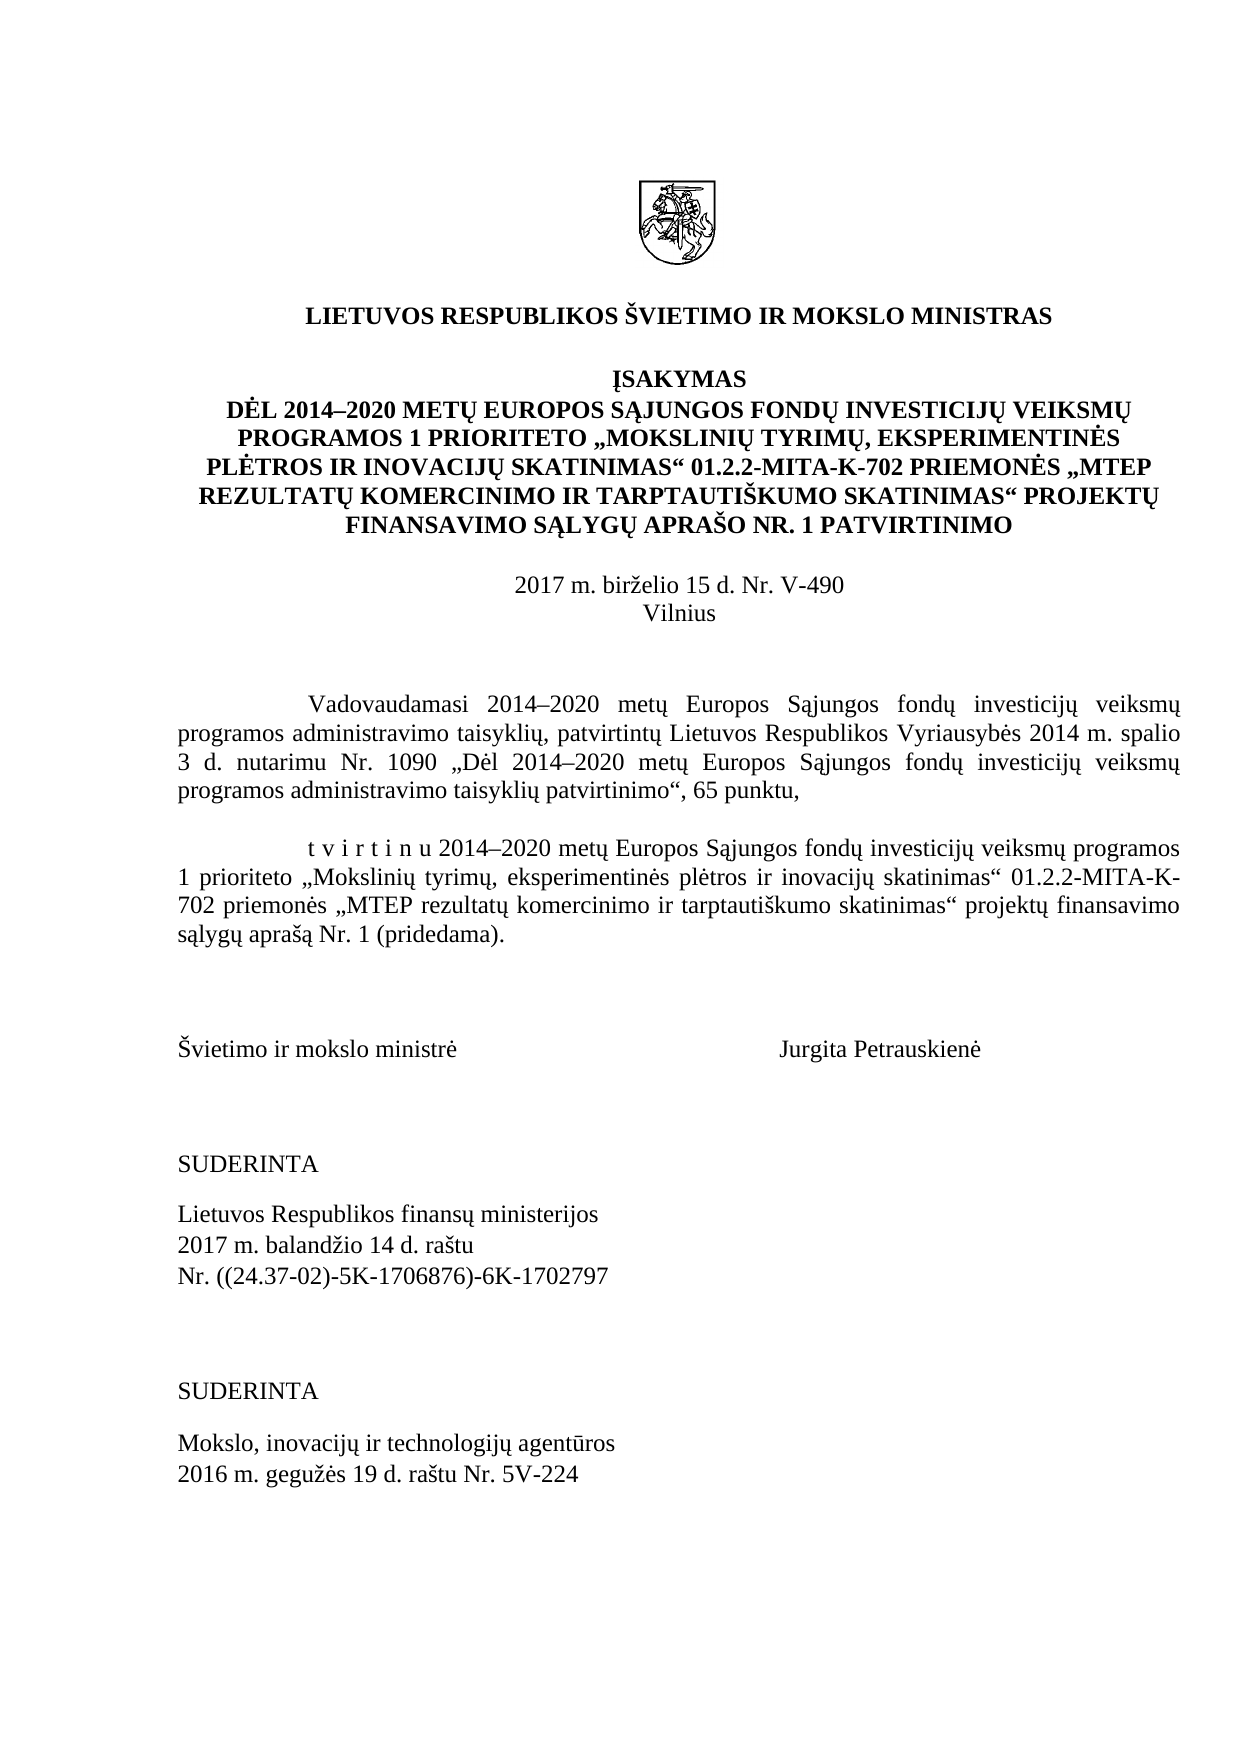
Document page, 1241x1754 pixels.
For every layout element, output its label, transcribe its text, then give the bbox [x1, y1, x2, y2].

text Nr. ((24.37-02)-5K-1706876)-6K-1702797 [177, 1261, 1181, 1290]
text Švietimo ir mokslo ministrė Jurgita Petrauskienė [177, 1034, 1181, 1063]
text SUDERINTA [177, 1149, 1181, 1178]
text ĮSAKYMAS [177, 364, 1181, 392]
text SUDERINTA [177, 1376, 1181, 1405]
text LIETUVOS RESPUBLIKOS ŠVIETIMO IR MOKSLO MINISTRAS [177, 301, 1181, 330]
text Lietuvos Respublikos finansų ministerijos [177, 1199, 1181, 1227]
text 2016 m. gegužės 19 d. raštu Nr. 5V-224 [177, 1459, 1181, 1488]
text 2017 m. balandžio 14 d. raštu [177, 1230, 1181, 1259]
text Vadovaudamasi 2014–2020 metų Europos Sąjungos fondų investicijų veiksmų programos administravimo taisyklių, patvirtintų Lietuvos Respublikos Vyriausybės 2014 m. spalio 3 d. nutarimu Nr. 1090 „Dėl 2014–2020 metų Europos Sąjungos fondų investicijų veiksmų programos administravimo taisyklių patvirtinimo“, 65 punktu, [177, 689, 1181, 804]
text 2017 m. birželio 15 d. Nr. V-490 [177, 570, 1181, 598]
text Mokslo, inovacijų ir technologijų agentūros [177, 1428, 1181, 1457]
text DĖL 2014–2020 METŲ EUROPOS SĄJUNGOS FONDŲ INVESTICIJŲ VEIKSMŲ PROGRAMOS 1 PRIORITETO „MOKSLINIŲ TYRIMŲ, EKSPERIMENTINĖS PLĖTROS IR INOVACIJŲ SKATINIMAS“ 01.2.2-MITA-K-702 PRIEMONĖS „MTEP REZULTATŲ KOMERCINIMO IR TARPTAUTIŠKUMO SKATINIMAS“ PROJEKTŲ FINANSAVIMO SĄLYGŲ APRAŠO NR. 1 PATVIRTINIMO [177, 395, 1181, 538]
text t v i r t i n u 2014–2020 metų Europos Sąjungos fondų investicijų veiksmų programos 1 prioriteto „Mokslinių tyrimų, eksperimentinės plėtros ir inovacijų skatinimas“ 01.2.2-MITA-K-702 priemonės „MTEP rezultatų komercinimo ir tarptautiškumo skatinimas“ projektų finansavimo sąlygų aprašą Nr. 1 (pridedama). [177, 833, 1181, 948]
text Vilnius [177, 598, 1181, 627]
